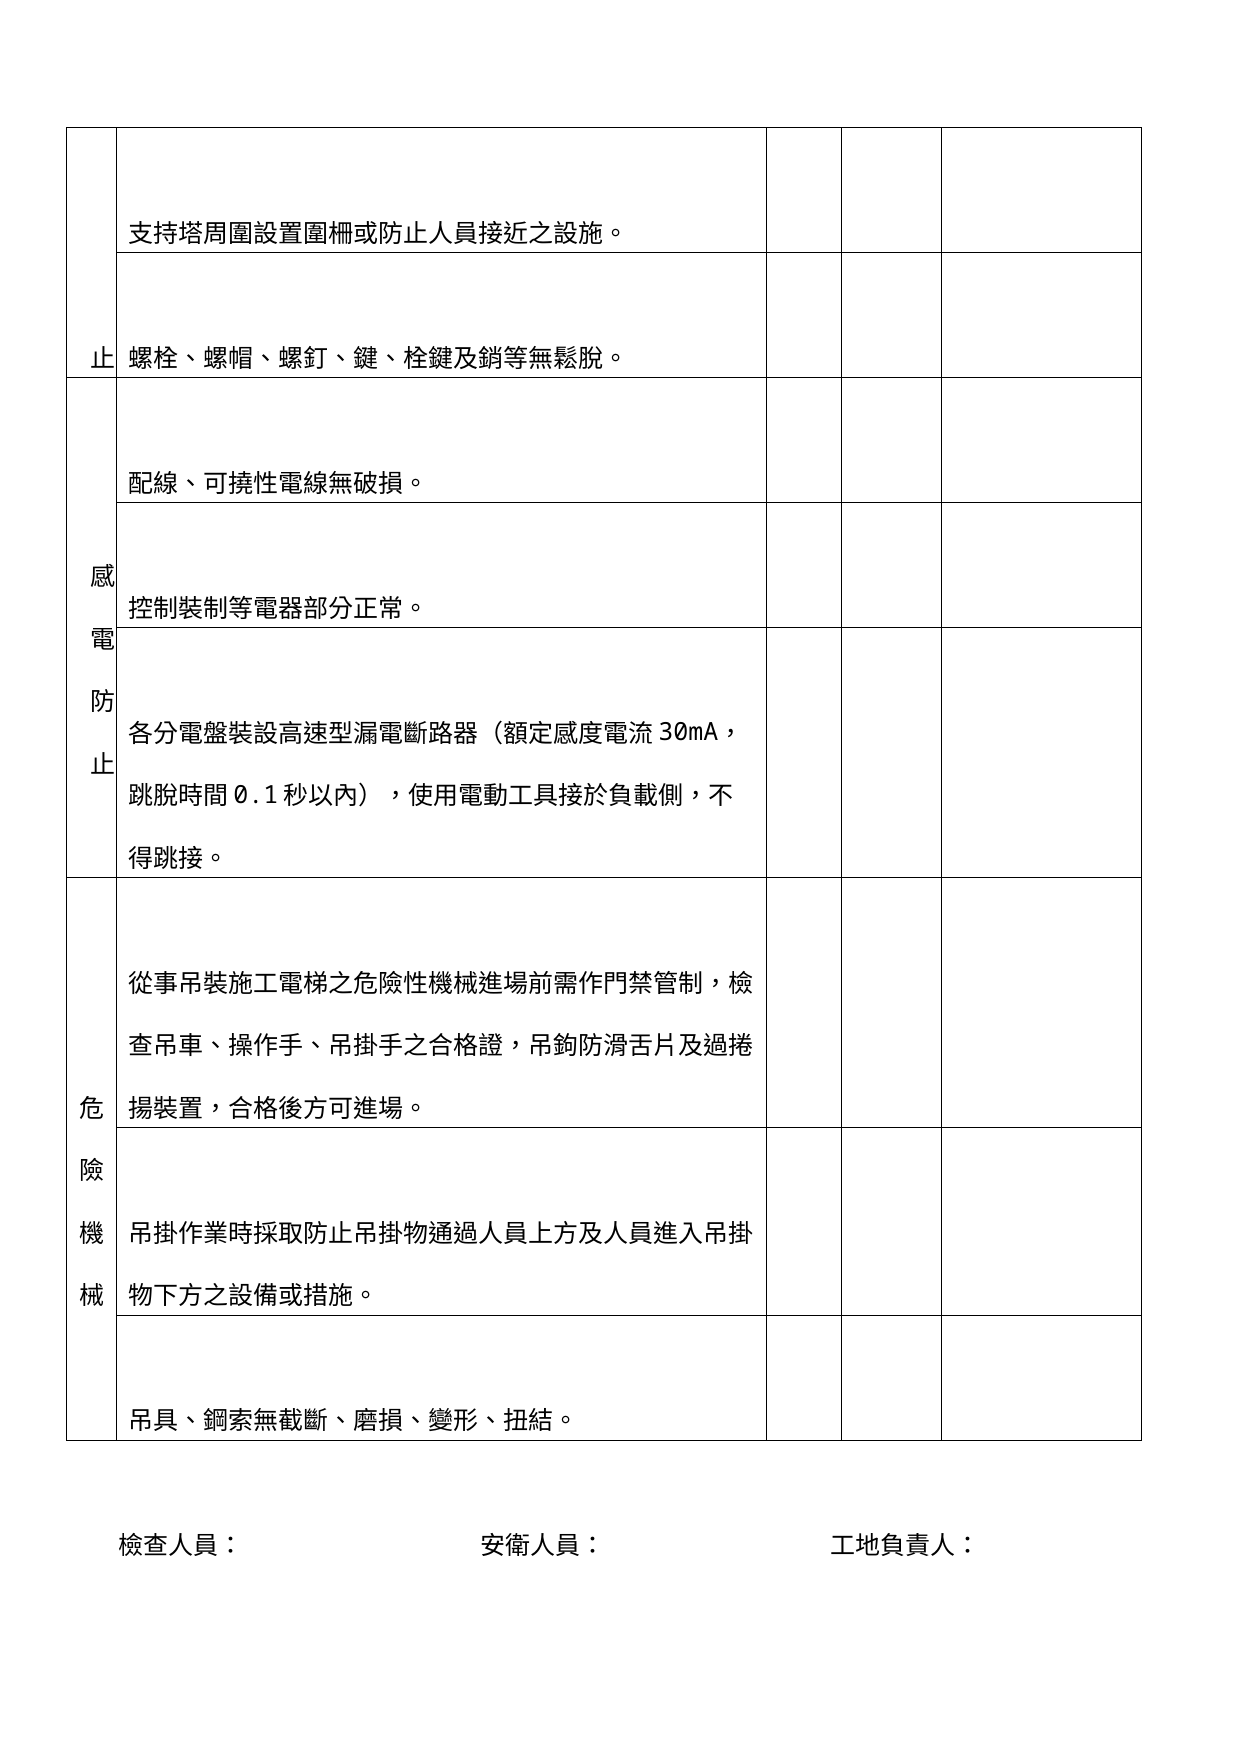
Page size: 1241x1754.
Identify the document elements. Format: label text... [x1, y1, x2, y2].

table_cell 危險機械 [67, 878, 116, 1439]
table_cell 配線、可撓性電線無破損。 [117, 378, 766, 502]
text 檢查人員： 安衛人員： 工地負責人： [118, 1502, 1134, 1564]
table_cell [767, 1128, 841, 1314]
table_cell [842, 503, 941, 627]
table_cell [842, 1316, 941, 1439]
table_cell [942, 628, 1141, 877]
table_cell [767, 878, 841, 1127]
table_cell [842, 128, 941, 252]
table_cell [767, 1316, 841, 1439]
table_cell [842, 253, 941, 377]
table_cell [842, 878, 941, 1127]
table_cell 從事吊裝施工電梯之危險性機械進場前需作門禁管制，檢查吊車、操作手、吊掛手之合格證，吊鉤防滑舌片及過捲揚裝置，合格後方可進場。 [117, 878, 766, 1127]
table_cell [942, 253, 1141, 377]
table_cell [942, 128, 1141, 252]
table_cell 止 [67, 128, 116, 377]
table_cell [942, 1316, 1141, 1439]
table_cell [942, 378, 1141, 502]
table_cell 感電防止 [67, 378, 116, 877]
table_cell 各分電盤裝設高速型漏電斷路器（額定感度電流30mA，跳脫時間0.1秒以內），使用電動工具接於負載側，不得跳接。 [117, 628, 766, 877]
table_cell [767, 503, 841, 627]
table_cell 控制裝制等電器部分正常。 [117, 503, 766, 627]
table_cell [842, 1128, 941, 1314]
table_cell [842, 628, 941, 877]
table_cell [942, 503, 1141, 627]
table_cell [942, 1128, 1141, 1314]
table_cell [942, 878, 1141, 1127]
table_cell 支持塔周圍設置圍柵或防止人員接近之設施。 [117, 128, 766, 252]
table_cell [767, 253, 841, 377]
table_cell 吊具、鋼索無截斷、磨損、變形、扭結。 [117, 1316, 766, 1439]
table_cell 吊掛作業時採取防止吊掛物通過人員上方及人員進入吊掛物下方之設備或措施。 [117, 1128, 766, 1314]
table_cell [767, 128, 841, 252]
table_cell [767, 378, 841, 502]
table_cell [767, 628, 841, 877]
table_cell [842, 378, 941, 502]
table_cell 螺栓、螺帽、螺釘、鍵、栓鍵及銷等無鬆脫。 [117, 253, 766, 377]
